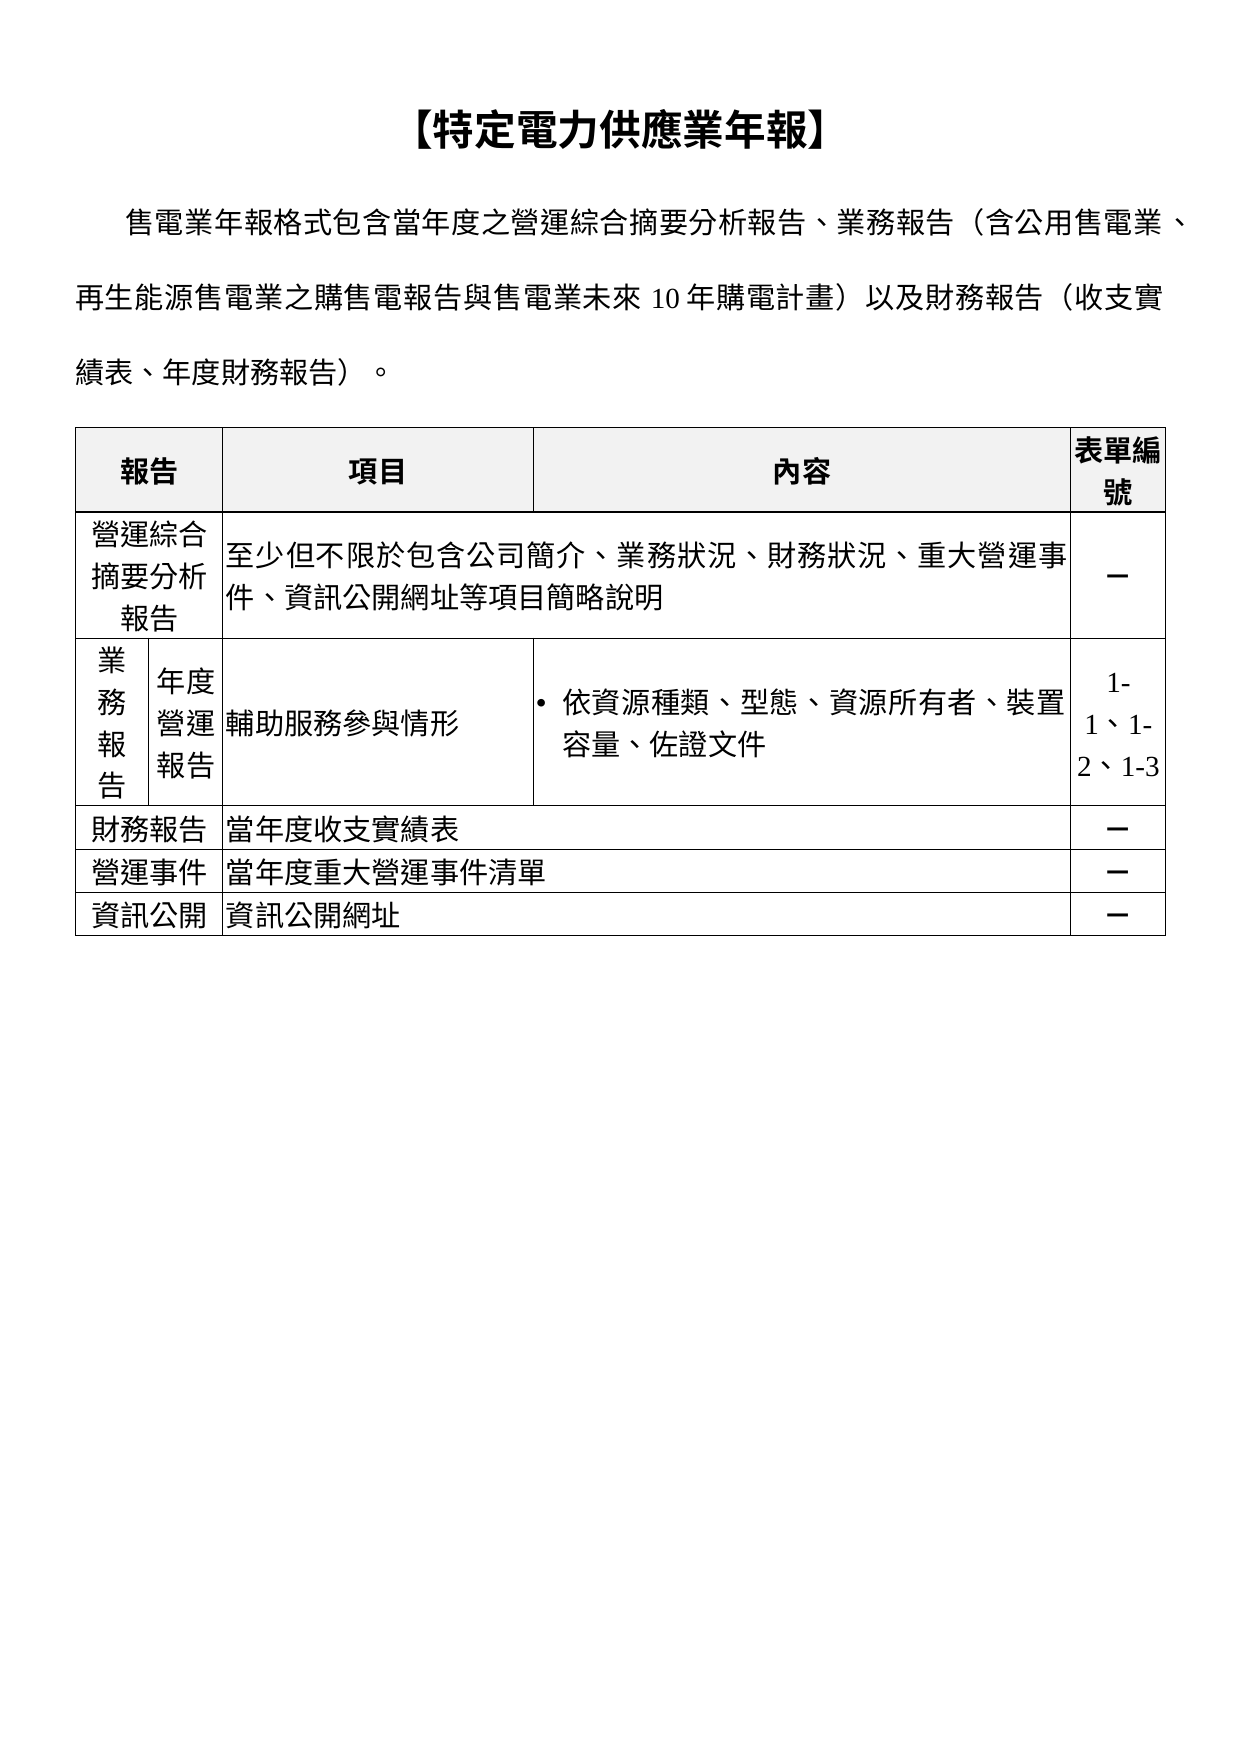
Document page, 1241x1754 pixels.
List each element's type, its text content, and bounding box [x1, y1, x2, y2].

table_cell － [1071, 850, 1165, 892]
table_cell － [1071, 806, 1165, 848]
table_cell 年度營運報告 [149, 639, 222, 805]
table_cell 資訊公開網址 [223, 893, 1070, 935]
table_cell 業 務 報 告 [76, 639, 148, 805]
table_cell 至少但不限於包含公司簡介、業務狀況、財務狀況、重大營運事件、資訊公開網址等項目簡略說明 [223, 513, 1070, 637]
table_cell 當年度收支實績表 [223, 806, 1070, 848]
table_cell 資訊公開 [76, 893, 222, 935]
table_cell 財務報告 [76, 806, 222, 848]
table_cell 1-1、1-2、1-3 [1071, 639, 1165, 805]
table_cell － [1071, 893, 1165, 935]
table_cell 輔助服務參與情形 [223, 639, 533, 805]
table_cell 依資源種類、型態、資源所有者、裝置容量、佐證文件 [534, 639, 1070, 805]
table_cell － [1071, 513, 1165, 637]
table_header 內容 [534, 428, 1070, 511]
table_cell 當年度重大營運事件清單 [223, 850, 1070, 892]
text 售電業年報格式包含當年度之營運綜合摘要分析報告、業務報告（含公用售電業、再生能源售電業之購售電報告與售電業未來10年購電計畫）以及財務報告（收支實績表、年度財務報告）。 [75, 183, 1165, 408]
subtitle 【特定電力供應業年報】 [75, 89, 1165, 164]
table_cell 營運事件 [76, 850, 222, 892]
table_cell 營運綜合摘要分析報告 [76, 513, 222, 637]
table_header 項目 [223, 428, 533, 511]
table_header 表單編號 [1071, 428, 1165, 511]
table_header 報告 [76, 428, 222, 511]
